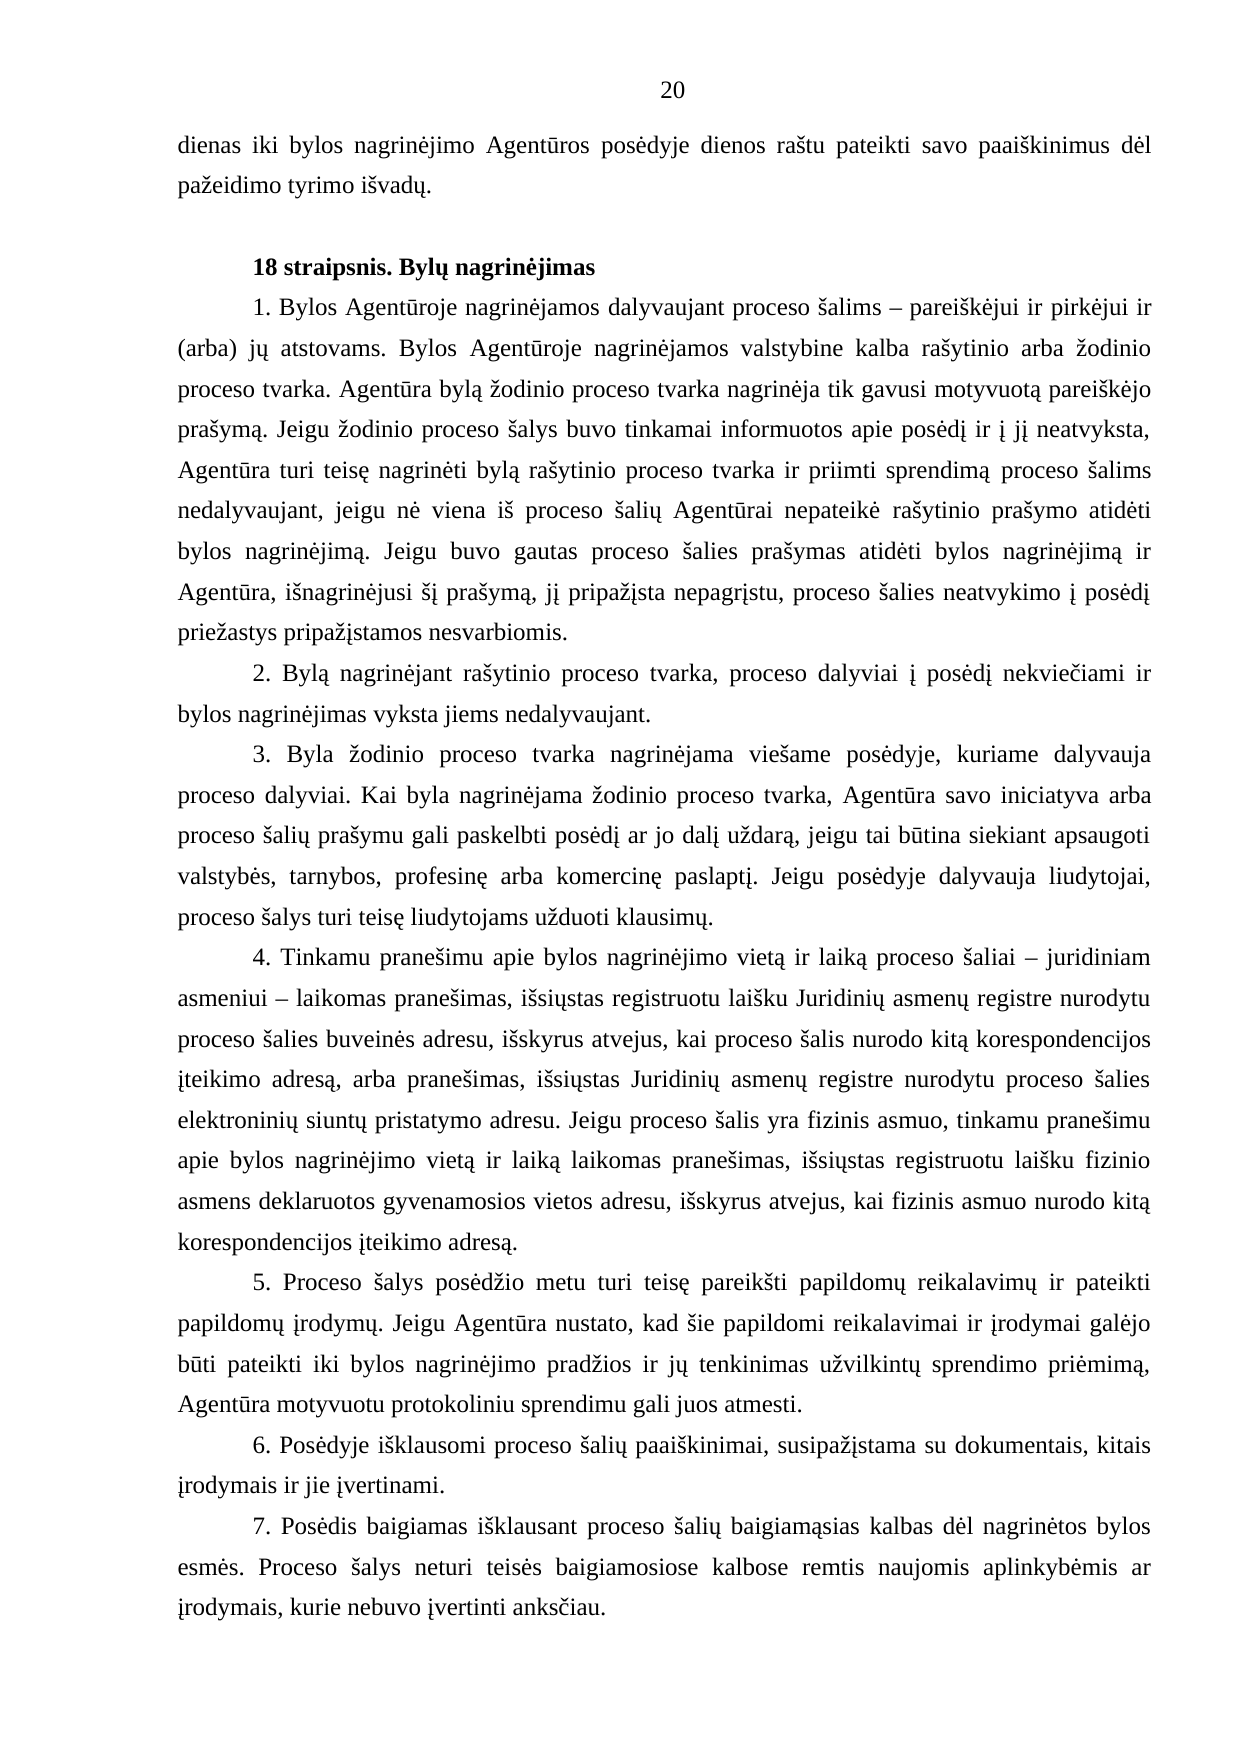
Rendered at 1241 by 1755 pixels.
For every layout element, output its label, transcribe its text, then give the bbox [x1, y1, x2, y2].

text 18 straipsnis. Bylų nagrinėjimas [177, 240, 1152, 281]
text 1. Bylos Agentūroje nagrinėjamos dalyvaujant proceso šalims – pareiškėjui ir pirkėjui ir (arba) jų atstovams. Bylos Agentūroje nagrinėjamos valstybine kalba rašytinio arba žodinio proceso tvarka. Agentūra bylą žodinio proceso tvarka nagrinėja tik gavusi motyvuotą pareiškėjo prašymą. Jeigu žodinio proceso šalys buvo tinkamai informuotos apie posėdį ir į jį neatvyksta, Agentūra turi teisę nagrinėti bylą rašytinio proceso tvarka ir priimti sprendimą proceso šalims nedalyvaujant, jeigu nė viena iš proceso šalių Agentūrai nepateikė rašytinio prašymo atidėti bylos nagrinėjimą. Jeigu buvo gautas proceso šalies prašymas atidėti bylos nagrinėjimą ir Agentūra, išnagrinėjusi šį prašymą, jį pripažįsta nepagrįstu, proceso šalies neatvykimo į posėdį priežastys pripažįstamos nesvarbiomis. [177, 281, 1152, 646]
text 4. Tinkamu pranešimu apie bylos nagrinėjimo vietą ir laiką proceso šaliai – juridiniam asmeniui – laikomas pranešimas, išsiųstas registruotu laišku Juridinių asmenų registre nurodytu proceso šalies buveinės adresu, išskyrus atvejus, kai proceso šalis nurodo kitą korespondencijos įteikimo adresą, arba pranešimas, išsiųstas Juridinių asmenų registre nurodytu proceso šalies elektroninių siuntų pristatymo adresu. Jeigu proceso šalis yra fizinis asmuo, tinkamu pranešimu apie bylos nagrinėjimo vietą ir laiką laikomas pranešimas, išsiųstas registruotu laišku fizinio asmens deklaruotos gyvenamosios vietos adresu, išskyrus atvejus, kai fizinis asmuo nurodo kitą korespondencijos įteikimo adresą. [177, 931, 1152, 1256]
text dienas iki bylos nagrinėjimo Agentūros posėdyje dienos raštu pateikti savo paaiškinimus dėl pažeidimo tyrimo išvadų. [177, 118, 1152, 199]
text 3. Byla žodinio proceso tvarka nagrinėjama viešame posėdyje, kuriame dalyvauja proceso dalyviai. Kai byla nagrinėjama žodinio proceso tvarka, Agentūra savo iniciatyva arba proceso šalių prašymu gali paskelbti posėdį ar jo dalį uždarą, jeigu tai būtina siekiant apsaugoti valstybės, tarnybos, profesinę arba komercinę paslaptį. Jeigu posėdyje dalyvauja liudytojai, proceso šalys turi teisę liudytojams užduoti klausimų. [177, 727, 1152, 931]
text 7. Posėdis baigiamas išklausant proceso šalių baigiamąsias kalbas dėl nagrinėtos bylos esmės. Proceso šalys neturi teisės baigiamosiose kalbose remtis naujomis aplinkybėmis ar įrodymais, kurie nebuvo įvertinti anksčiau. [177, 1499, 1152, 1621]
text 6. Posėdyje išklausomi proceso šalių paaiškinimai, susipažįstama su dokumentais, kitais įrodymais ir jie įvertinami. [177, 1418, 1152, 1499]
text 5. Proceso šalys posėdžio metu turi teisę pareikšti papildomų reikalavimų ir pateikti papildomų įrodymų. Jeigu Agentūra nustato, kad šie papildomi reikalavimai ir įrodymai galėjo būti pateikti iki bylos nagrinėjimo pradžios ir jų tenkinimas užvilkintų sprendimo priėmimą, Agentūra motyvuotu protokoliniu sprendimu gali juos atmesti. [177, 1256, 1152, 1418]
text 2. Bylą nagrinėjant rašytinio proceso tvarka, proceso dalyviai į posėdį nekviečiami ir bylos nagrinėjimas vyksta jiems nedalyvaujant. [177, 646, 1152, 727]
